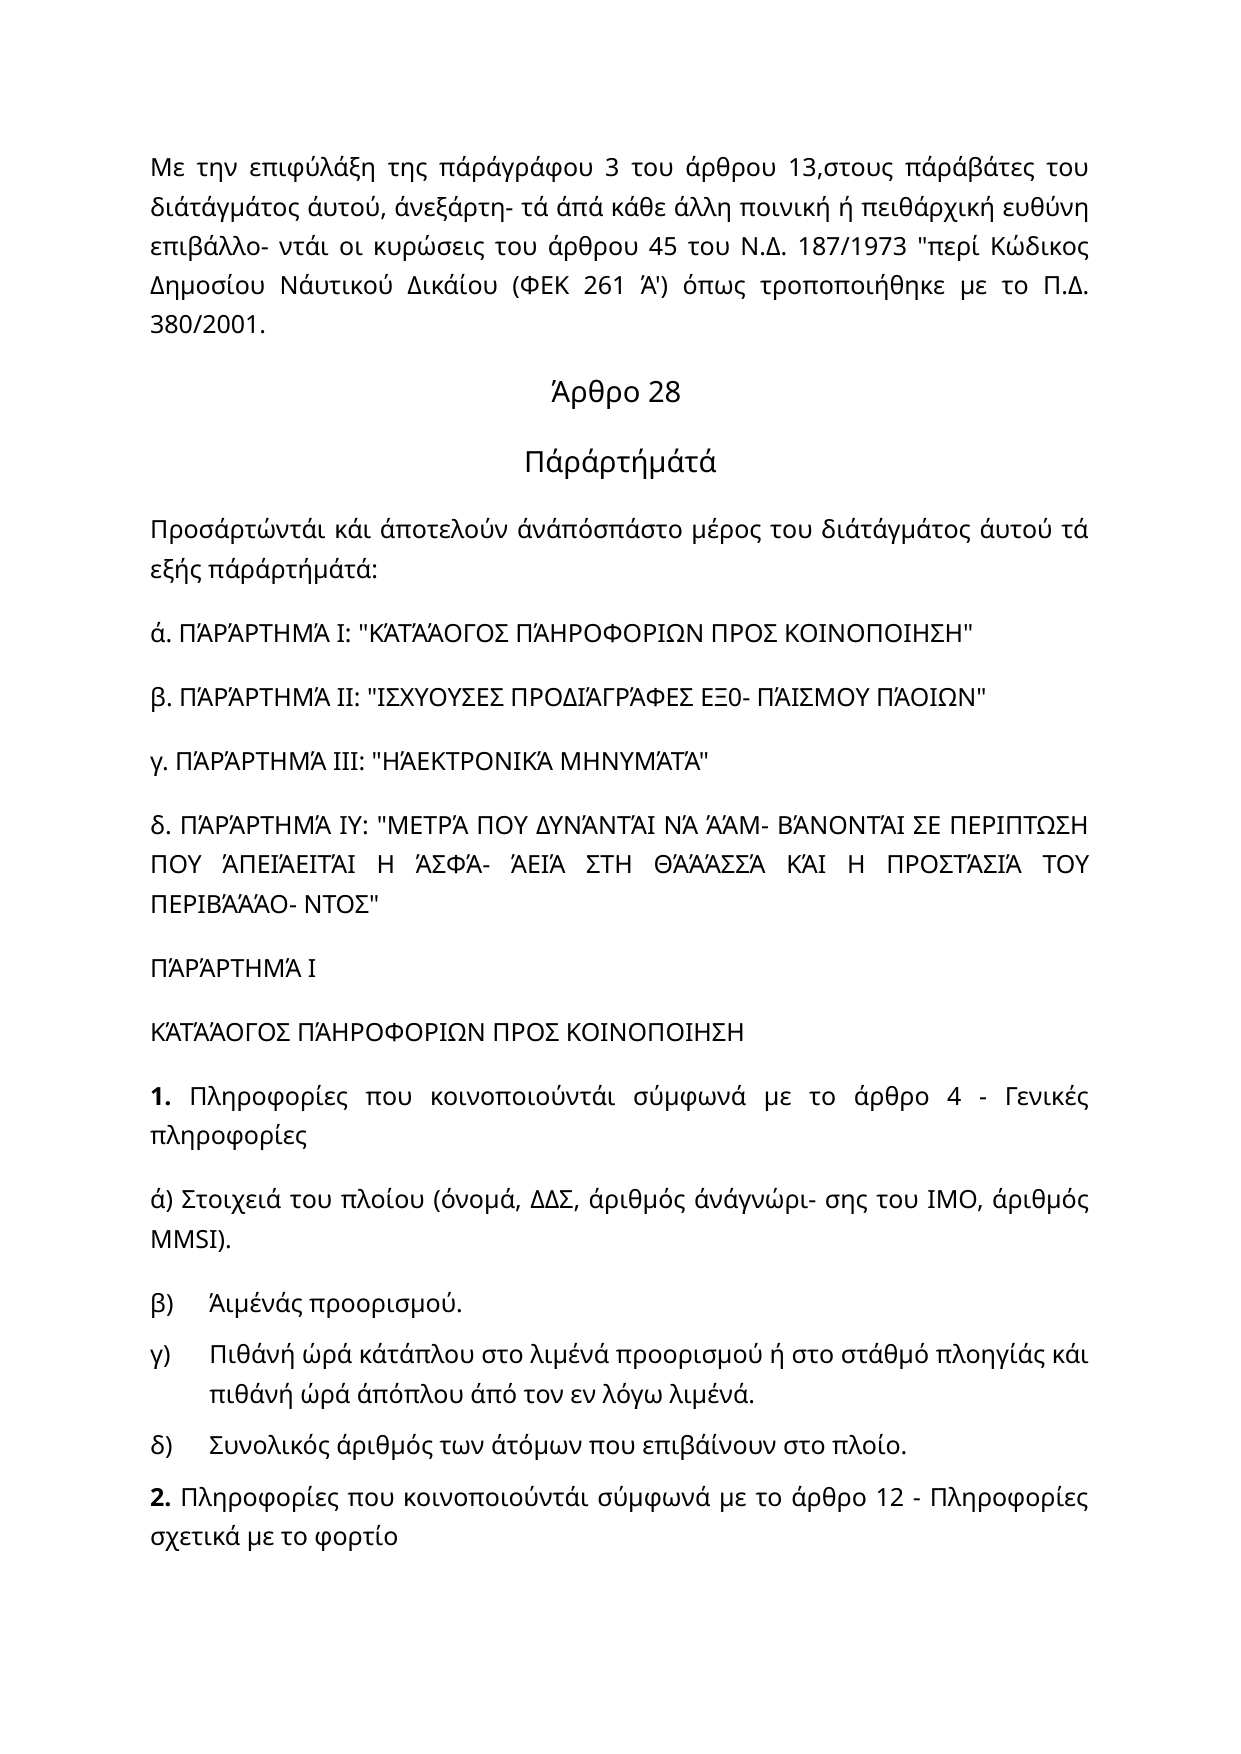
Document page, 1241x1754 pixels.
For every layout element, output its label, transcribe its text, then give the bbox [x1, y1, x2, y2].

text δ. ΠΆΡΆΡΤΗΜΆ ΙΥ: "ΜΕΤΡΆ ΠΟΥ ΔΥΝΆΝΤΆΙ ΝΆ ΆΆΜ- ΒΆΝΟΝΤΆΙ ΣΕ ΠΕΡΙΠΤΩΣΗ ΠΟΥ ΆΠΕΙΆΕΙΤΆΙ Η ΆΣΦΆ- ΆΕΙΆ ΣΤΗ ΘΆΆΆΣΣΆ ΚΆΙ Η ΠΡΟΣΤΆΣΙΆ ΤΟΥ ΠΕΡΙΒΆΆΆΟ- ΝΤΟΣ" [150, 808, 1090, 920]
text ΠΆΡΆΡΤΗΜΆ Ι [150, 950, 1090, 984]
text ΚΆΤΆΆΟΓΟΣ ΠΆΗΡΟΦΟΡΙΩΝ ΠΡΟΣ ΚΟΙΝΟΠΟΙΗΣΗ [150, 1014, 1090, 1049]
text γ. ΠΆΡΆΡΤΗΜΆ ΙΙΙ: "ΗΆΕΚΤΡΟΝΙΚΆ ΜΗΝΥΜΆΤΆ" [150, 744, 1090, 778]
text Προσάρτώντάι κάι άποτελούν άνάπόσπάστο μέρος του διάτάγμάτος άυτού τά εξής πάράρτήμάτά: [150, 512, 1090, 585]
list γ) Πιθάνή ώρά κάτάπλου στο λιμένά προορισμού ή στο στάθμό πλοηγίάς κάι πιθάνή ώρά άπόπλου άπό τον εν λόγω λιμένά. [150, 1337, 1090, 1410]
text ά) Στοιχειά του πλοίου (όνομά, ΔΔΣ, άριθμός άνάγνώρι- σης του ΙΜΟ, άριθμός MMSI). [150, 1182, 1090, 1255]
text ά. ΠΆΡΆΡΤΗΜΆ Ι: "ΚΆΤΆΆΟΓΟΣ ΠΆΗΡΟΦΟΡΙΩΝ ΠΡΟΣ ΚΟΙΝΟΠΟΙΗΣΗ" [150, 615, 1090, 649]
list δ) Συνολικός άριθμός των άτόμων που επιβάίνουν στο πλοίο. [150, 1428, 1090, 1462]
subtitle Πάράρτήμάτά [150, 441, 1090, 481]
text 2. Πληροφορίες που κοινοποιούντάι σύμφωνά με το άρθρο 12 - Πληροφορίες σχετικά με το φορτίο [150, 1479, 1090, 1553]
list β) Άιμένάς προορισμού. [150, 1285, 1090, 1319]
subtitle Άρθρο 28 [150, 371, 1090, 411]
text Με την επιφύλάξη της πάράγράφου 3 του άρθρου 13,στους πάράβάτες του διάτάγμάτος άυτού, άνεξάρτη- τά άπά κάθε άλλη ποινική ή πειθάρχική ευθύνη επιβάλλο- ντάι οι κυρώσεις του άρθρου 45 του Ν.Δ. 187/1973 "περί Κώδικος Δημοσίου Νάυτικού Δικάίου (ΦΕΚ 261 Ά') όπως τροποποιήθηκε με το Π.Δ. 380/2001. [150, 150, 1090, 341]
text β. ΠΆΡΆΡΤΗΜΆ ΙΙ: "ΙΣΧΥΟΥΣΕΣ ΠΡΟΔΙΆΓΡΆΦΕΣ ΕΞ0- ΠΆΙΣΜΟΥ ΠΆΟΙΩΝ" [150, 679, 1090, 714]
text 1. Πληροφορίες που κοινοποιούντάι σύμφωνά με το άρθρο 4 - Γενικές πληροφορίες [150, 1079, 1090, 1152]
